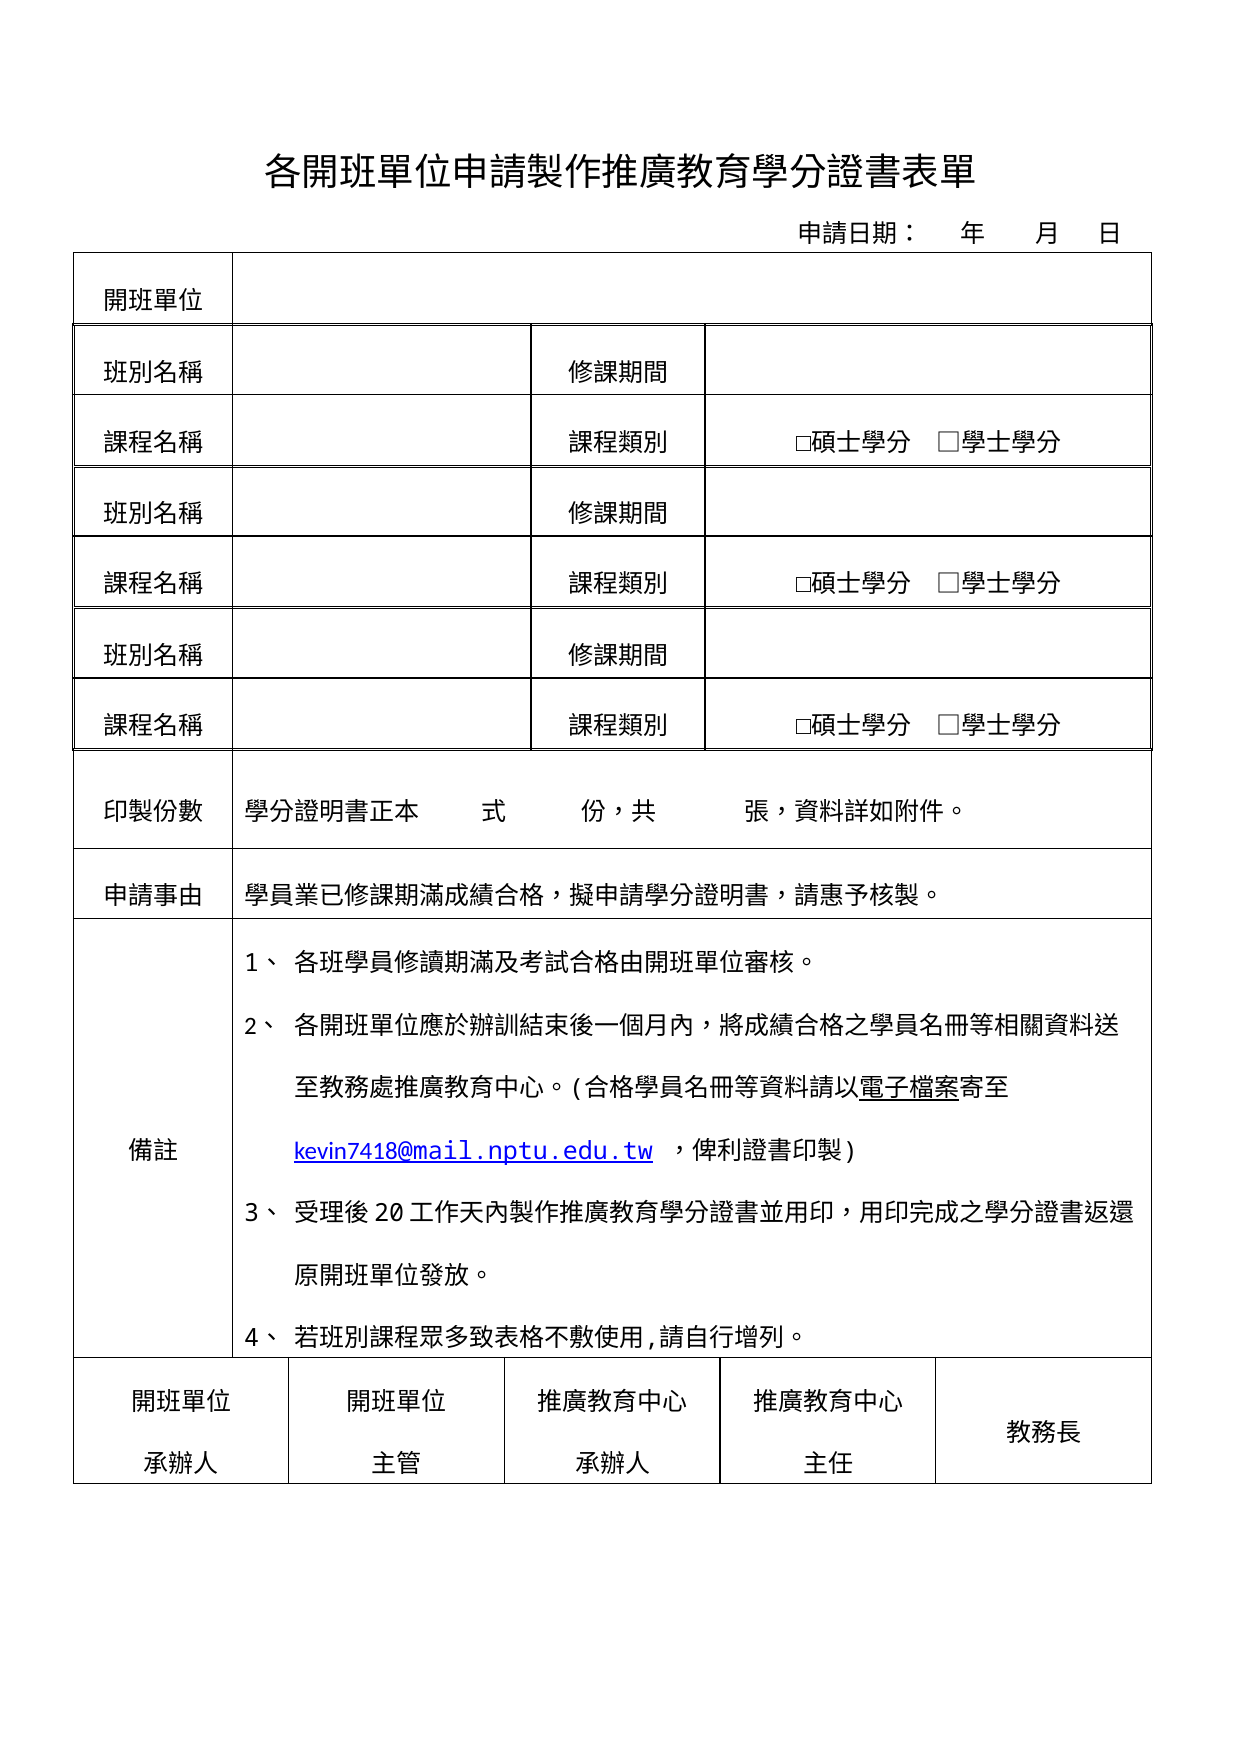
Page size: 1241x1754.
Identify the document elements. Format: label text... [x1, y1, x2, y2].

table_cell [233, 609, 530, 677]
table_cell 修課期間 [532, 609, 704, 677]
table_cell 各班學員修讀期滿及考試合格由開班單位審核。 各開班單位應於辦訓結束後一個月內，將成績合格之學員名冊等相關資料送至教務處推廣教育中心。(合格學員名冊等資料請以電子檔案寄至 kevin7418@mail.nptu.edu.tw ，俾利證書印製) 受理後20工作天內製作推廣教育學分證書並用印，用印完成之學分證書返還原開班單位發放。 若班別課程眾多致表格不敷使用,請自行增列。 [233, 919, 1151, 1357]
text 申請日期： 年 月 日 [118, 189, 1122, 252]
table_cell 班別名稱 [75, 326, 232, 394]
table_cell 班別名稱 [75, 609, 232, 677]
table_cell 課程類別 [532, 537, 704, 606]
table_cell 課程名稱 [75, 679, 232, 748]
table_cell 課程名稱 [75, 537, 232, 606]
table_cell □碩士學分 □學士學分 [706, 537, 1150, 606]
table_cell 課程名稱 [75, 395, 232, 464]
table_cell 學分證明書正本 式 份，共 張，資料詳如附件。 [233, 751, 1151, 847]
table_cell 申請事由 [74, 849, 232, 918]
table_header [233, 253, 1151, 323]
table_cell [233, 326, 530, 394]
table_cell [233, 468, 530, 535]
table_cell [706, 609, 1150, 677]
table_cell 推廣教育中心 承辦人 [505, 1358, 719, 1483]
table_cell 修課期間 [532, 468, 704, 535]
table_cell 印製份數 [74, 751, 232, 847]
table_cell □碩士學分 □學士學分 [706, 395, 1150, 464]
table_cell [233, 395, 530, 464]
table_cell 開班單位 主管 [289, 1358, 504, 1483]
table_cell 修課期間 [532, 326, 704, 394]
table_cell [706, 326, 1150, 394]
table_header 開班單位 [74, 253, 232, 323]
table_cell 備註 [74, 919, 232, 1357]
table_cell [233, 537, 530, 606]
text 各開班單位申請製作推廣教育學分證書表單 [118, 127, 1122, 189]
table_cell 班別名稱 [75, 468, 232, 535]
table_cell 課程類別 [532, 395, 704, 464]
table_cell 學員業已修課期滿成績合格，擬申請學分證明書，請惠予核製。 [233, 849, 1151, 918]
table_cell 課程類別 [532, 679, 704, 748]
table_cell 教務長 [936, 1358, 1151, 1483]
table_cell [706, 468, 1150, 535]
table_cell 推廣教育中心 主任 [721, 1358, 935, 1483]
table_cell [233, 679, 530, 748]
table_cell 開班單位 承辦人 [74, 1358, 288, 1483]
table_cell □碩士學分 □學士學分 [706, 679, 1150, 748]
